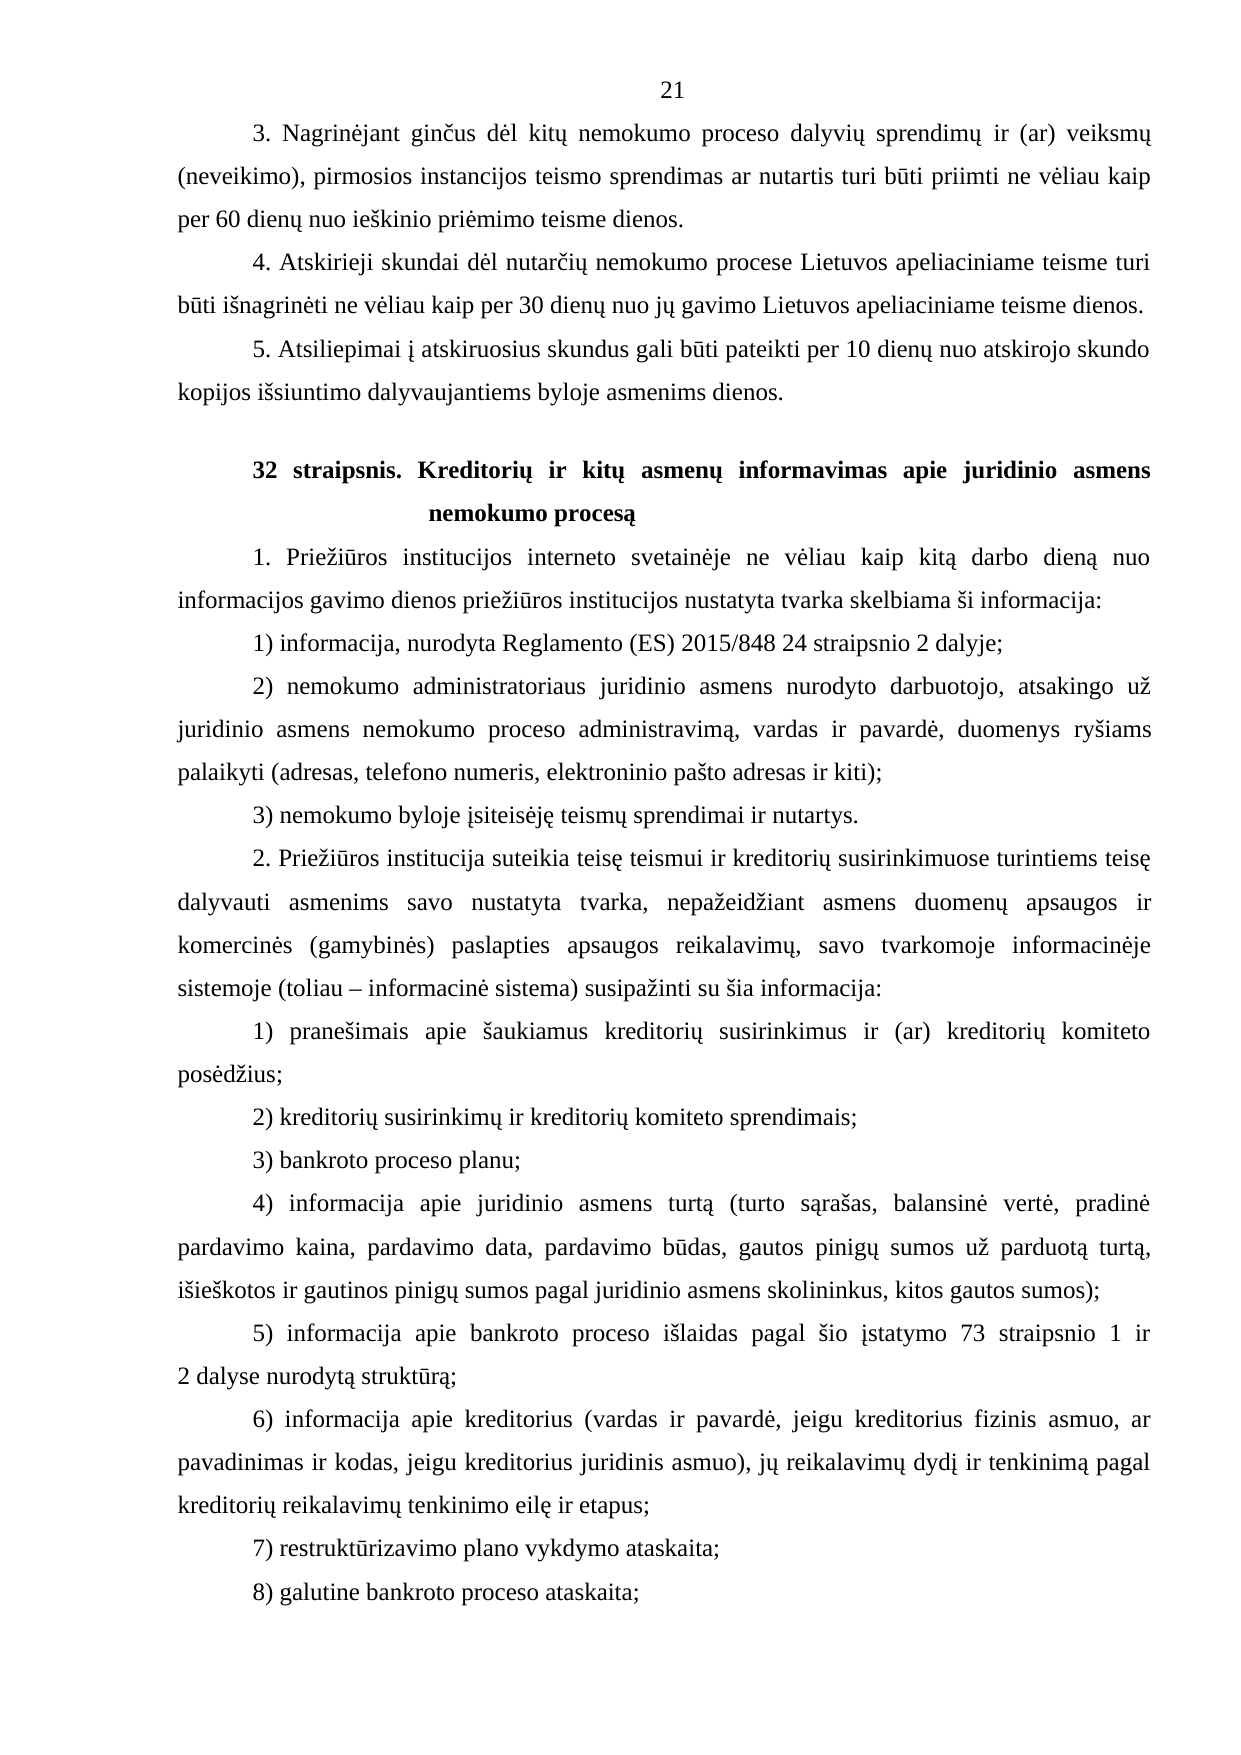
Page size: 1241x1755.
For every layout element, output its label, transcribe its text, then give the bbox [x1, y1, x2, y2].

text 1) informacija, nurodyta Reglamento (ES) 2015/848 24 straipsnio 2 dalyje; [177, 628, 1152, 657]
text 5. Atsiliepimai į atskiruosius skundus gali būti pateikti per 10 dienų nuo atskirojo skundo kopijos išsiuntimo dalyvaujantiems byloje asmenims dienos. [177, 334, 1152, 406]
text 1. Priežiūros institucijos interneto svetainėje ne vėliau kaip kitą darbo dieną nuo informacijos gavimo dienos priežiūros institucijos nustatyta tvarka skelbiama ši informacija: [177, 542, 1152, 613]
text 5) informacija apie bankroto proceso išlaidas pagal šio įstatymo 73 straipsnio 1 ir 2 dalyse nurodytą struktūrą; [177, 1318, 1152, 1390]
text 2) kreditorių susirinkimų ir kreditorių komiteto sprendimais; [177, 1102, 1152, 1131]
text 3) bankroto proceso planu; [177, 1145, 1152, 1174]
text 3) nemokumo byloje įsiteisėję teismų sprendimai ir nutartys. [177, 800, 1152, 829]
text 4. Atskirieji skundai dėl nutarčių nemokumo procese Lietuvos apeliaciniame teisme turi būti išnagrinėti ne vėliau kaip per 30 dienų nuo jų gavimo Lietuvos apeliaciniame teisme dienos. [177, 247, 1152, 319]
text 1) pranešimais apie šaukiamus kreditorių susirinkimus ir (ar) kreditorių komiteto posėdžius; [177, 1016, 1152, 1088]
text 8) galutine bankroto proceso ataskaita; [177, 1577, 1152, 1605]
text 2) nemokumo administratoriaus juridinio asmens nurodyto darbuotojo, atsakingo už juridinio asmens nemokumo proceso administravimą, vardas ir pavardė, duomenys ryšiams palaikyti (adresas, telefono numeris, elektroninio pašto adresas ir kiti); [177, 671, 1152, 786]
text 6) informacija apie kreditorius (vardas ir pavardė, jeigu kreditorius fizinis asmuo, ar pavadinimas ir kodas, jeigu kreditorius juridinis asmuo), jų reikalavimų dydį ir tenkinimą pagal kreditorių reikalavimų tenkinimo eilę ir etapus; [177, 1404, 1152, 1519]
text 4) informacija apie juridinio asmens turtą (turto sąrašas, balansinė vertė, pradinė pardavimo kaina, pardavimo data, pardavimo būdas, gautos pinigų sumos už parduotą turtą, išieškotos ir gautinos pinigų sumos pagal juridinio asmens skolininkus, kitos gautos sumos); [177, 1188, 1152, 1303]
text 2. Priežiūros institucija suteikia teisę teismui ir kreditorių susirinkimuose turintiems teisę dalyvauti asmenims savo nustatyta tvarka, nepažeidžiant asmens duomenų apsaugos ir komercinės (gamybinės) paslapties apsaugos reikalavimų, savo tvarkomoje informacinėje sistemoje (toliau – informacinė sistema) susipažinti su šia informacija: [177, 843, 1152, 1002]
text 3. Nagrinėjant ginčus dėl kitų nemokumo proceso dalyvių sprendimų ir (ar) veiksmų (neveikimo), pirmosios instancijos teismo sprendimas ar nutartis turi būti priimti ne vėliau kaip per 60 dienų nuo ieškinio priėmimo teisme dienos. [177, 118, 1152, 233]
text 7) restruktūrizavimo plano vykdymo ataskaita; [177, 1533, 1152, 1562]
text 32 straipsnis. Kreditorių ir kitų asmenų informavimas apie juridinio asmens nemokumo procesą [252, 455, 1152, 527]
